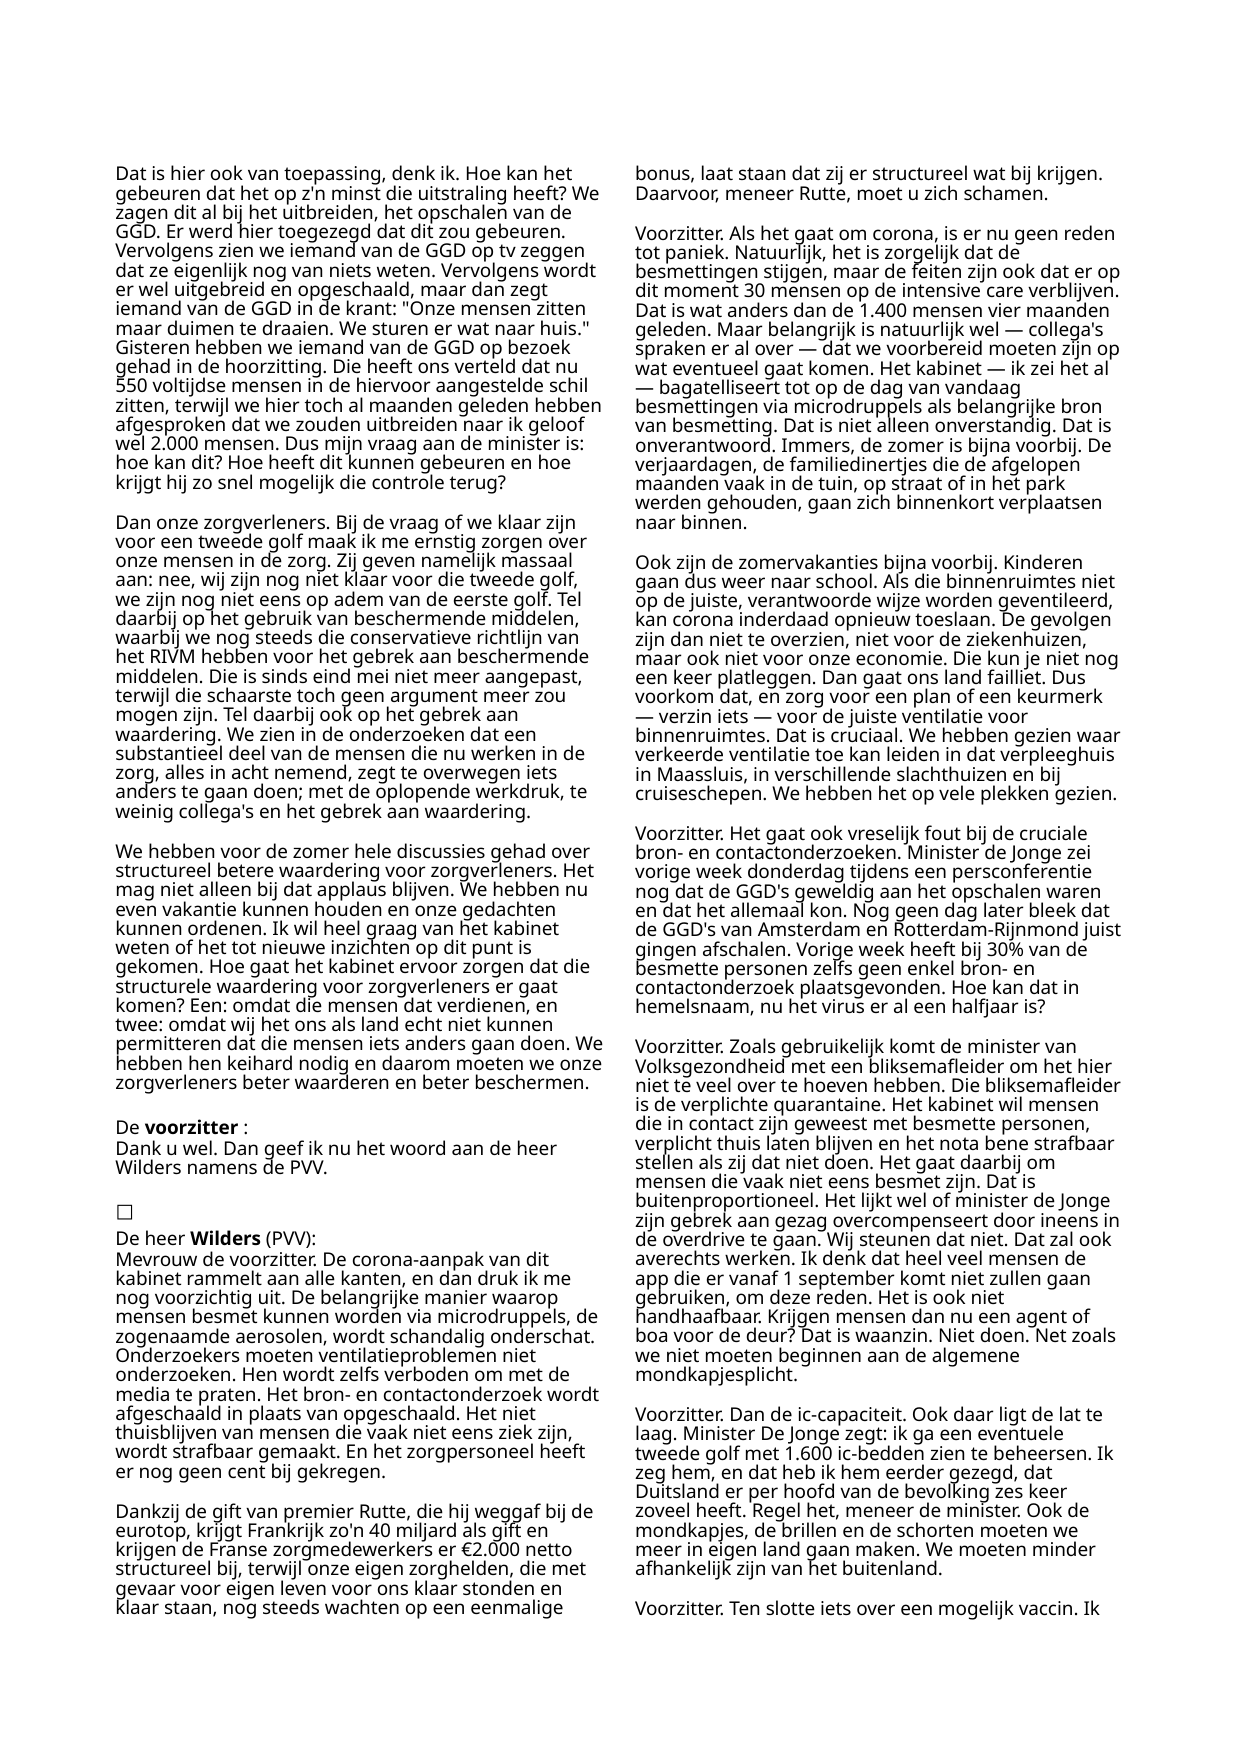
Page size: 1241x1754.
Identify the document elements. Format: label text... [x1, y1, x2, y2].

text Mevrouw de voorzitter. De corona-aanpak van dit kabinet rammelt aan alle kanten, en dan druk ik me nog voorzichtig uit. De belangrijke manier waarop mensen besmet kunnen worden via microdruppels, de zogenaamde aerosolen, wordt schandalig onderschat. Onderzoekers moeten ventilatieproblemen niet onderzoeken. Hen wordt zelfs verboden om met de media te praten. Het bron- en contactonderzoek wordt afgeschaald in plaats van opgeschaald. Het niet thuisblijven van mensen die vaak niet eens ziek zijn, wordt strafbaar gemaakt. En het zorgpersoneel heeft er nog geen cent bij gekregen. [115, 1251, 605, 1482]
text ⬜ [115, 1199, 605, 1225]
text Voorzitter. Dan de ic-capaciteit. Ook daar ligt de lat te laag. Minister De Jonge zegt: ik ga een eventuele tweede golf met 1.600 ic-bedden zien te beheersen. Ik zeg hem, en dat heb ik hem eerder gezegd, dat Duitsland er per hoofd van de bevolking zes keer zoveel heeft. Regel het, meneer de minister. Ook de mondkapjes, de brillen en de schorten moeten we meer in eigen land gaan maken. We moeten minder afhankelijk zijn van het buitenland. [635, 1406, 1125, 1579]
text Voorzitter. Ten slotte iets over een mogelijk vaccin. Ik [635, 1600, 1125, 1619]
text Ook zijn de zomervakanties bijna voorbij. Kinderen gaan dus weer naar school. Als die binnenruimtes niet op de juiste, verantwoorde wijze worden geventileerd, kan corona inderdaad opnieuw toeslaan. De gevolgen zijn dan niet te overzien, niet voor de ziekenhuizen, maar ook niet voor onze economie. Die kun je niet nog een keer platleggen. Dan gaat ons land failliet. Dus voorkom dat, en zorg voor een plan of een keurmerk — verzin iets — voor de juiste ventilatie voor binnenruimtes. Dat is cruciaal. We hebben gezien waar verkeerde ventilatie toe kan leiden in dat verpleeghuis in Maassluis, in verschillende slachthuizen en bij cruiseschepen. We hebben het op vele plekken gezien. [635, 554, 1125, 804]
text Dankzij de gift van premier Rutte, die hij weggaf bij de eurotop, krijgt Frankrijk zo'n 40 miljard als gift en krijgen de Franse zorgmedewerkers er €2.000 netto structureel bij, terwijl onze eigen zorghelden, die met gevaar voor eigen leven voor ons klaar stonden en klaar staan, nog steeds wachten op een eenmalige [115, 1503, 605, 1618]
text Dat is hier ook van toepassing, denk ik. Hoe kan het gebeuren dat het op z'n minst die uitstraling heeft? We zagen dit al bij het uitbreiden, het opschalen van de GGD. Er werd hier toegezegd dat dit zou gebeuren. Vervolgens zien we iemand van de GGD op tv zeggen dat ze eigenlijk nog van niets weten. Vervolgens wordt er wel uitgebreid en opgeschaald, maar dan zegt iemand van de GGD in de krant: "Onze mensen zitten maar duimen te draaien. We sturen er wat naar huis." Gisteren hebben we iemand van de GGD op bezoek gehad in de hoorzitting. Die heeft ons verteld dat nu 550 voltijdse mensen in de hiervoor aangestelde schil zitten, terwijl we hier toch al maanden geleden hebben afgesproken dat we zouden uitbreiden naar ik geloof wel 2.000 mensen. Dus mijn vraag aan de minister is: hoe kan dit? Hoe heeft dit kunnen gebeuren en hoe krijgt hij zo snel mogelijk die controle terug? [115, 165, 605, 493]
text Voorzitter. Het gaat ook vreselijk fout bij de cruciale bron- en contactonderzoeken. Minister de Jonge zei vorige week donderdag tijdens een persconferentie nog dat de GGD's geweldig aan het opschalen waren en dat het allemaal kon. Nog geen dag later bleek dat de GGD's van Amsterdam en Rotterdam-Rijnmond juist gingen afschalen. Vorige week heeft bij 30% van de besmette personen zelfs geen enkel bron- en contactonderzoek plaatsgevonden. Hoe kan dat in hemelsnaam, nu het virus er al een halfjaar is? [635, 825, 1125, 1018]
text bonus, laat staan dat zij er structureel wat bij krijgen. Daarvoor, meneer Rutte, moet u zich schamen. [635, 165, 1125, 204]
text Dan onze zorgverleners. Bij de vraag of we klaar zijn voor een tweede golf maak ik me ernstig zorgen over onze mensen in de zorg. Zij geven namelijk massaal aan: nee, wij zijn nog niet klaar voor die tweede golf, we zijn nog niet eens op adem van de eerste golf. Tel daarbij op het gebruik van beschermende middelen, waarbij we nog steeds die conservatieve richtlijn van het RIVM hebben voor het gebrek aan beschermende middelen. Die is sinds eind mei niet meer aangepast, terwijl die schaarste toch geen argument meer zou mogen zijn. Tel daarbij ook op het gebrek aan waardering. We zien in de onderzoeken dat een substantieel deel van de mensen die nu werken in de zorg, alles in acht nemend, zegt te overwegen iets anders te gaan doen; met de oplopende werkdruk, te weinig collega's en het gebrek aan waardering. [115, 514, 605, 822]
text Voorzitter. Als het gaat om corona, is er nu geen reden tot paniek. Natuurlijk, het is zorgelijk dat de besmettingen stijgen, maar de feiten zijn ook dat er op dit moment 30 mensen op de intensive care verblijven. Dat is wat anders dan de 1.400 mensen vier maanden geleden. Maar belangrijk is natuurlijk wel — collega's spraken er al over — dat we voorbereid moeten zijn op wat eventueel gaat komen. Het kabinet — ik zei het al — bagatelliseert tot op de dag van vandaag besmettingen via microdruppels als belangrijke bron van besmetting. Dat is niet alleen onverstandig. Dat is onverantwoord. Immers, de zomer is bijna voorbij. De verjaardagen, de familiedinertjes die de afgelopen maanden vaak in de tuin, op straat of in het park werden gehouden, gaan zich binnenkort verplaatsen naar binnen. [635, 224, 1125, 533]
text Voorzitter. Zoals gebruikelijk komt de minister van Volksgezondheid met een bliksemafleider om het hier niet te veel over te hoeven hebben. Die bliksemafleider is de verplichte quarantaine. Het kabinet wil mensen die in contact zijn geweest met besmette personen, verplicht thuis laten blijven en het nota bene strafbaar stellen als zij dat niet doen. Het gaat daarbij om mensen die vaak niet eens besmet zijn. Dat is buitenproportioneel. Het lijkt wel of minister de Jonge zijn gebrek aan gezag overcompenseert door ineens in de overdrive te gaan. Wij steunen dat niet. Dat zal ook averechts werken. Ik denk dat heel veel mensen de app die er vanaf 1 september komt niet zullen gaan gebruiken, om deze reden. Het is ook niet handhaafbaar. Krijgen mensen dan nu een agent of boa voor de deur? Dat is waanzin. Niet doen. Net zoals we niet moeten beginnen aan de algemene mondkapjesplicht. [635, 1038, 1125, 1385]
text Dank u wel. Dan geef ik nu het woord aan de heer Wilders namens de PVV. [115, 1140, 605, 1178]
text We hebben voor de zomer hele discussies gehad over structureel betere waardering voor zorgverleners. Het mag niet alleen bij dat applaus blijven. We hebben nu even vakantie kunnen houden en onze gedachten kunnen ordenen. Ik wil heel graag van het kabinet weten of het tot nieuwe inzichten op dit punt is gekomen. Hoe gaat het kabinet ervoor zorgen dat die structurele waardering voor zorgverleners er gaat komen? Een: omdat die mensen dat verdienen, en twee: omdat wij het ons als land echt niet kunnen permitteren dat die mensen iets anders gaan doen. We hebben hen keihard nodig en daarom moeten we onze zorgverleners beter waarderen en beter beschermen. [115, 843, 605, 1093]
text De heer Wilders (PVV): [115, 1225, 605, 1251]
text De voorzitter : [115, 1114, 605, 1140]
